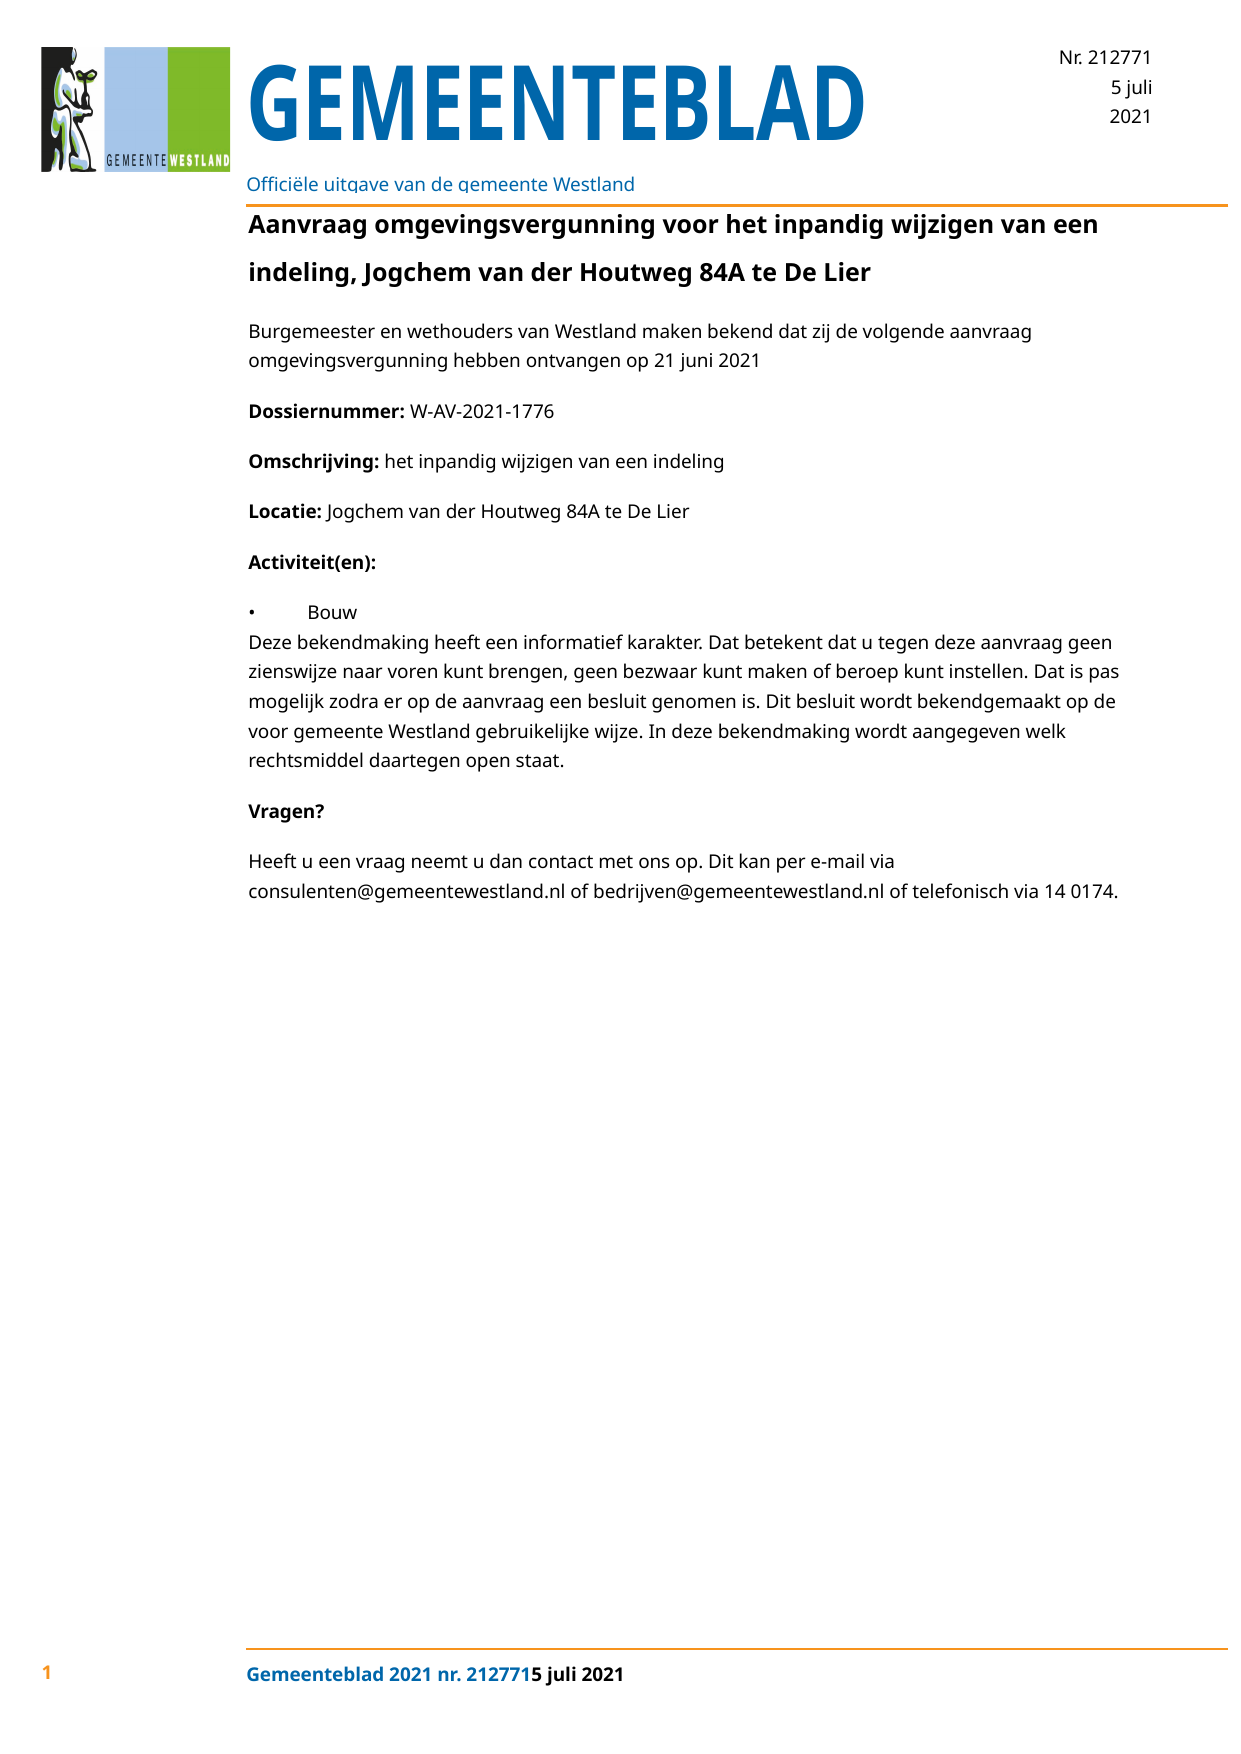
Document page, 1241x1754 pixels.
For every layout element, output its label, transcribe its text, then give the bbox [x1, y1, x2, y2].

text Vragen? [248, 798, 1152, 824]
text Deze bekendmaking heeft een informatief karakter. Dat betekent dat u tegen deze aanvraag geen zienswijze naar voren kunt brengen, geen bezwaar kunt maken of beroep kunt instellen. Dat is pas mogelijk zodra er op de aanvraag een besluit genomen is. Dit besluit wordt bekendgemaakt op de voor gemeente Westland gebruikelijke wijze. In deze bekendmaking wordt aangegeven welk rechtsmiddel daartegen open staat. [248, 629, 1152, 773]
text Heeft u een vraag neemt u dan contact met ons op. Dit kan per e-mail via consulenten@gemeentewestland.nl of bedrijven@gemeentewestland.nl of telefonisch via 14 0174. [248, 848, 1152, 904]
list Bouw [248, 599, 1152, 625]
text Dossiernummer: W-AV-2021-1776 [248, 398, 1152, 424]
text Activiteit(en): [248, 549, 1152, 575]
picture [41, 47, 231, 172]
text Aanvraag omgevingsvergunning voor het inpandig wijzigen van een indeling, Jogchem van der Houtweg 84A te De Lier [248, 207, 1152, 288]
text Omschrijving: het inpandig wijzigen van een indeling [248, 448, 1152, 474]
text Burgemeester en wethouders van Westland maken bekend dat zij de volgende aanvraag omgevingsvergunning hebben ontvangen op 21 juni 2021 [248, 318, 1152, 373]
text Locatie: Jogchem van der Houtweg 84A te De Lier [248, 499, 1152, 524]
